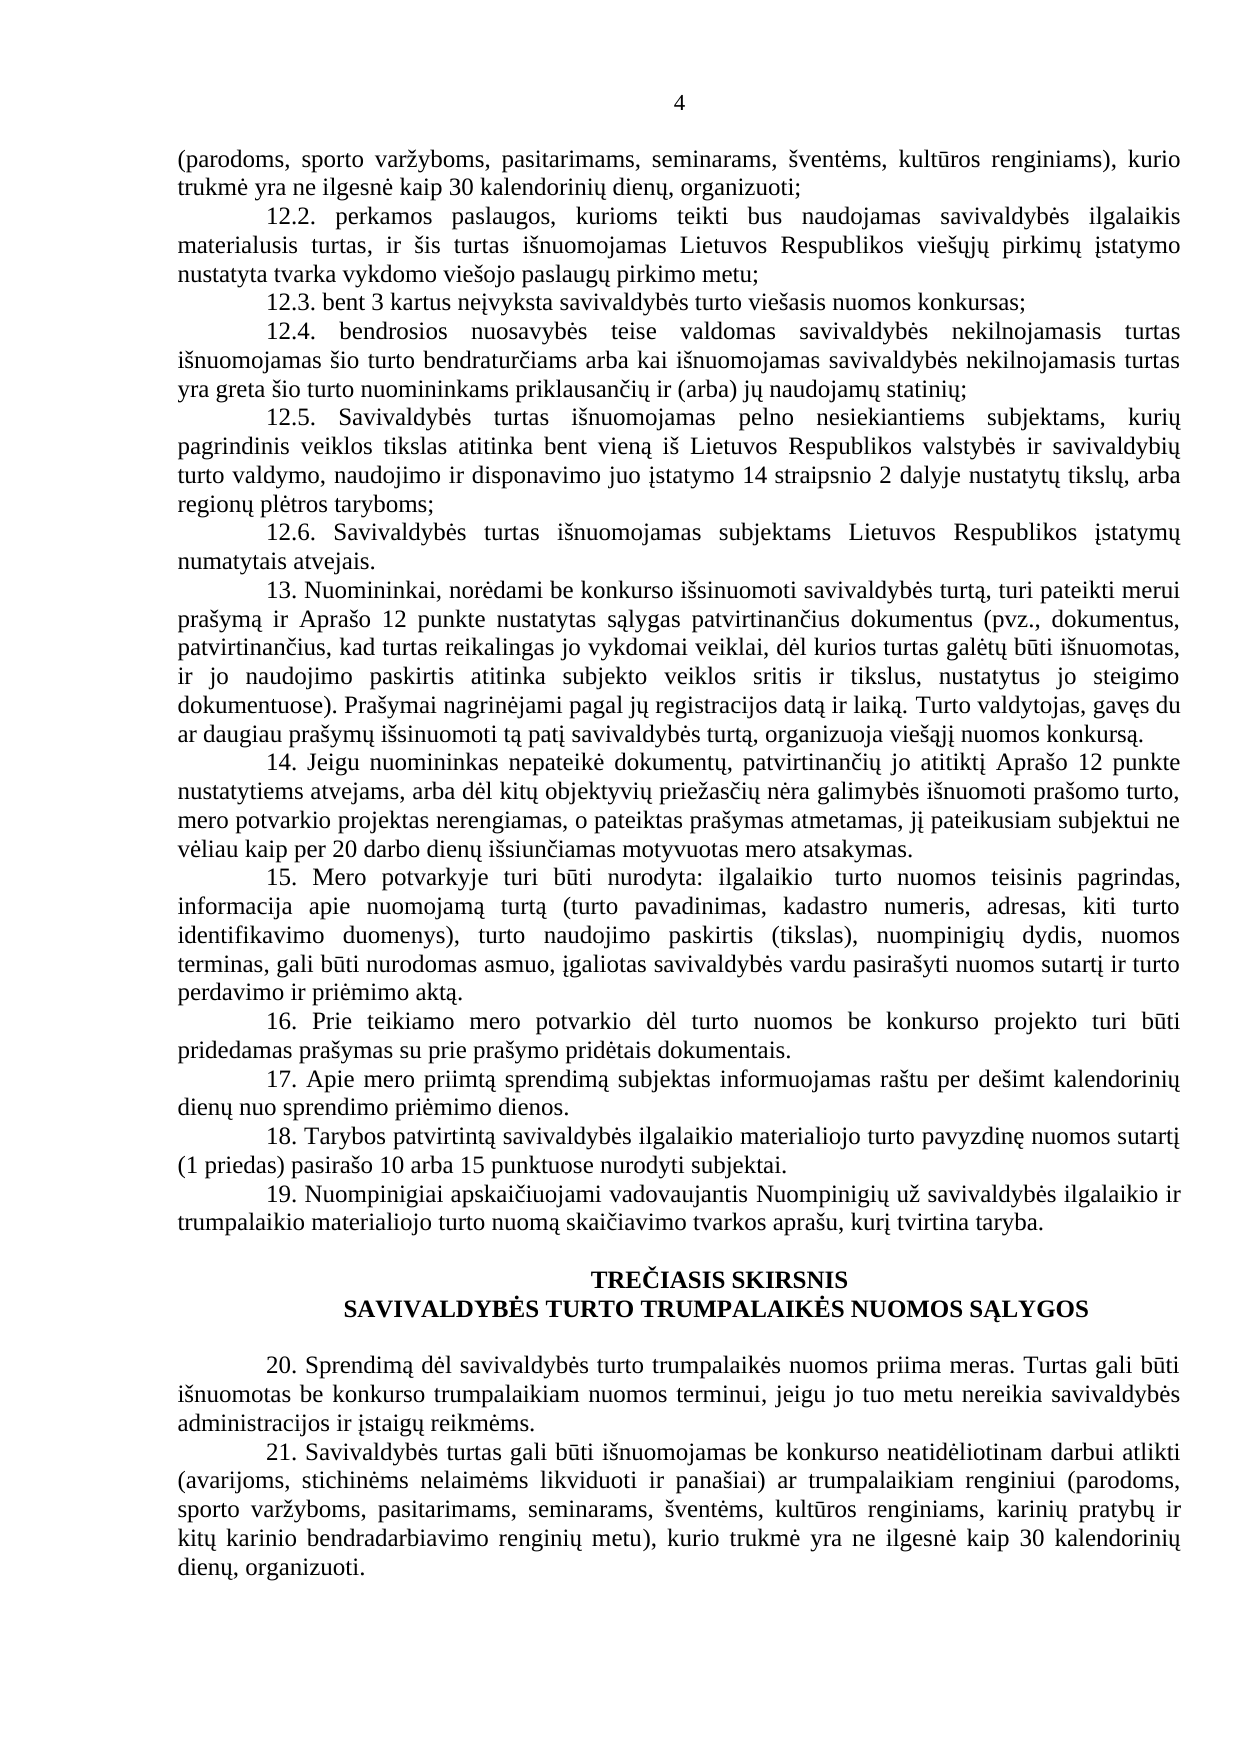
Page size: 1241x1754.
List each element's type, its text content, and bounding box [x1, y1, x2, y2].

text 12.4. bendrosios nuosavybės teise valdomas savivaldybės nekilnojamasis turtas išnuomojamas šio turto bendraturčiams arba kai išnuomojamas savivaldybės nekilnojamasis turtas yra greta šio turto nuomininkams priklausančių ir (arba) jų naudojamų statinių; [177, 316, 1181, 402]
text 12.6. Savivaldybės turtas išnuomojamas subjektams Lietuvos Respublikos įstatymų numatytais atvejais. [177, 517, 1181, 575]
text 18. Tarybos patvirtintą savivaldybės ilgalaikio materialiojo turto pavyzdinę nuomos sutartį (1 priedas) pasirašo 10 arba 15 punktuose nurodyti subjektai. [177, 1121, 1181, 1179]
text 12.5. Savivaldybės turtas išnuomojamas pelno nesiekiantiems subjektams, kurių pagrindinis veiklos tikslas atitinka bent vieną iš Lietuvos Respublikos valstybės ir savivaldybių turto valdymo, naudojimo ir disponavimo juo įstatymo 14 straipsnio 2 dalyje nustatytų tikslų, arba regionų plėtros taryboms; [177, 402, 1181, 517]
text 15. Mero potvarkyje turi būti nurodyta: ilgalaikio turto nuomos teisinis pagrindas, informacija apie nuomojamą turtą (turto pavadinimas, kadastro numeris, adresas, kiti turto identifikavimo duomenys), turto naudojimo paskirtis (tikslas), nuompinigių dydis, nuomos terminas, gali būti nurodomas asmuo, įgaliotas savivaldybės vardu pasirašyti nuomos sutartį ir turto perdavimo ir priėmimo aktą. [177, 862, 1181, 1006]
text SAVIVALDYBĖS TURTO TRUMPALAIKĖS NUOMOS SĄLYGOS [177, 1294, 1181, 1322]
text 14. Jeigu nuomininkas nepateikė dokumentų, patvirtinančių jo atitiktį Aprašo 12 punkte nustatytiems atvejams, arba dėl kitų objektyvių priežasčių nėra galimybės išnuomoti prašomo turto, mero potvarkio projektas nerengiamas, o pateiktas prašymas atmetamas, jį pateikusiam subjektui ne vėliau kaip per 20 darbo dienų išsiunčiamas motyvuotas mero atsakymas. [177, 747, 1181, 862]
text 13. Nuomininkai, norėdami be konkurso išsinuomoti savivaldybės turtą, turi pateikti merui prašymą ir Aprašo 12 punkte nustatytas sąlygas patvirtinančius dokumentus (pvz., dokumentus, patvirtinančius, kad turtas reikalingas jo vykdomai veiklai, dėl kurios turtas galėtų būti išnuomotas, ir jo naudojimo paskirtis atitinka subjekto veiklos sritis ir tikslus, nustatytus jo steigimo dokumentuose). Prašymai nagrinėjami pagal jų registracijos datą ir laiką. Turto valdytojas, gavęs du ar daugiau prašymų išsinuomoti tą patį savivaldybės turtą, organizuoja viešąjį nuomos konkursą. [177, 575, 1181, 747]
text TREČIASIS SKIRSNIS [177, 1265, 1181, 1294]
text 17. Apie mero priimtą sprendimą subjektas informuojamas raštu per dešimt kalendorinių dienų nuo sprendimo priėmimo dienos. [177, 1064, 1181, 1121]
text 12.3. bent 3 kartus neįvyksta savivaldybės turto viešasis nuomos konkursas; [177, 287, 1181, 316]
text 16. Prie teikiamo mero potvarkio dėl turto nuomos be konkurso projekto turi būti pridedamas prašymas su prie prašymo pridėtais dokumentais. [177, 1006, 1181, 1064]
text 20. Sprendimą dėl savivaldybės turto trumpalaikės nuomos priima meras. Turtas gali būti išnuomotas be konkurso trumpalaikiam nuomos terminui, jeigu jo tuo metu nereikia savivaldybės administracijos ir įstaigų reikmėms. [177, 1351, 1181, 1437]
text (parodoms, sporto varžyboms, pasitarimams, seminarams, šventėms, kultūros renginiams), kurio trukmė yra ne ilgesnė kaip 30 kalendorinių dienų, organizuoti; [177, 144, 1181, 201]
text 21. Savivaldybės turtas gali būti išnuomojamas be konkurso neatidėliotinam darbui atlikti (avarijoms, stichinėms nelaimėms likviduoti ir panašiai) ar trumpalaikiam renginiui (parodoms, sporto varžyboms, pasitarimams, seminarams, šventėms, kultūros renginiams, karinių pratybų ir kitų karinio bendradarbiavimo renginių metu), kurio trukmė yra ne ilgesnė kaip 30 kalendorinių dienų, organizuoti. [177, 1437, 1181, 1581]
text 12.2. perkamos paslaugos, kurioms teikti bus naudojamas savivaldybės ilgalaikis materialusis turtas, ir šis turtas išnuomojamas Lietuvos Respublikos viešųjų pirkimų įstatymo nustatyta tvarka vykdomo viešojo paslaugų pirkimo metu; [177, 201, 1181, 287]
text 19. Nuompinigiai apskaičiuojami vadovaujantis Nuompinigių už savivaldybės ilgalaikio ir trumpalaikio materialiojo turto nuomą skaičiavimo tvarkos aprašu, kurį tvirtina taryba. [177, 1179, 1181, 1236]
